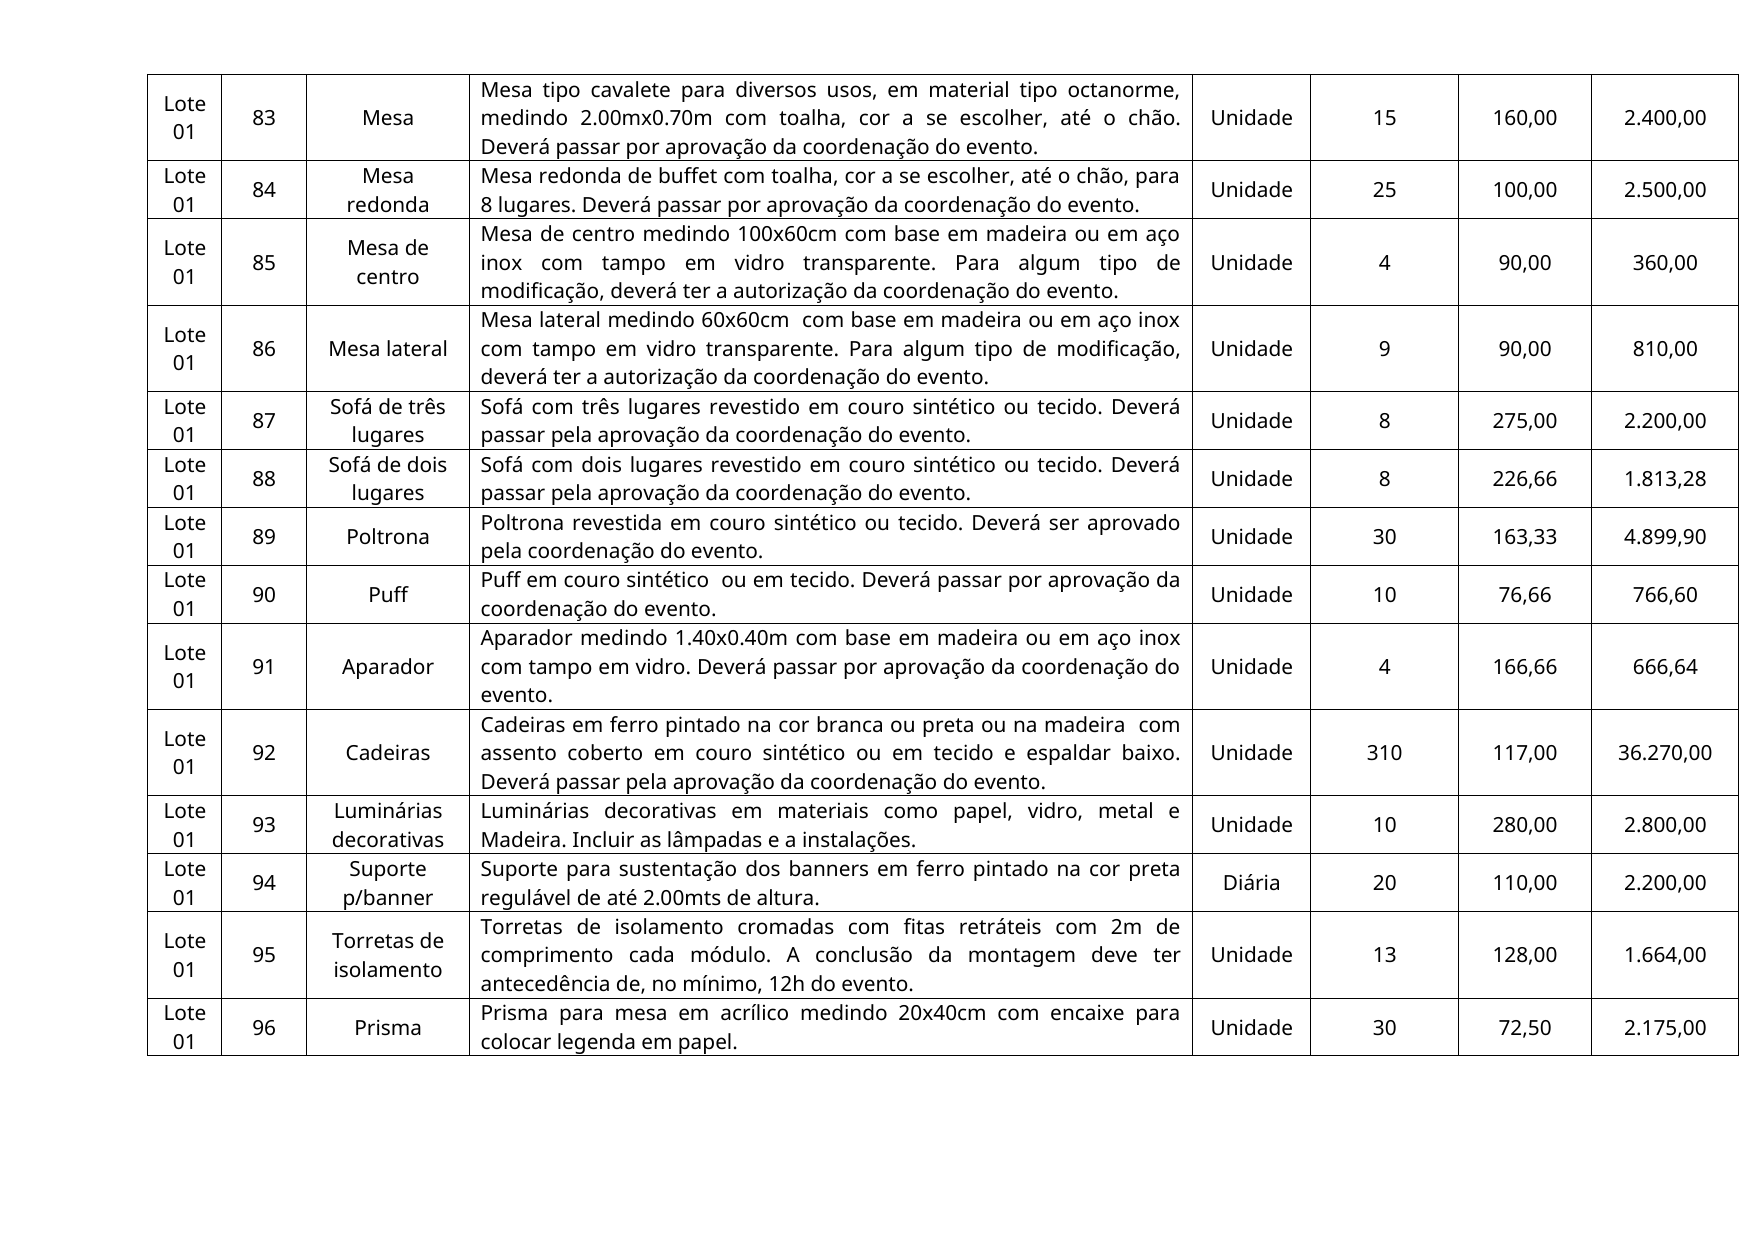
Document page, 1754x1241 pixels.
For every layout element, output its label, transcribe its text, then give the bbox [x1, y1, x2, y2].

table_cell 30 [1311, 508, 1458, 564]
table_cell 2.400,00 [1592, 75, 1738, 160]
table_cell 128,00 [1459, 912, 1591, 997]
table_cell 72,50 [1459, 999, 1591, 1055]
table_cell 2.200,00 [1592, 854, 1738, 911]
table_cell 92 [222, 710, 306, 795]
table_cell 766,60 [1592, 566, 1738, 622]
table_cell 93 [222, 796, 306, 853]
table_cell Unidade [1193, 710, 1310, 795]
table_cell 226,66 [1459, 450, 1591, 507]
table_cell Unidade [1193, 450, 1310, 507]
table_cell Lote 01 [148, 912, 221, 997]
table_cell Unidade [1193, 912, 1310, 997]
table_cell 2.800,00 [1592, 796, 1738, 853]
table_cell 89 [222, 508, 306, 564]
table_cell Unidade [1193, 75, 1310, 160]
table_cell 96 [222, 999, 306, 1055]
table_cell 666,64 [1592, 624, 1738, 709]
table_cell 8 [1311, 450, 1458, 507]
table_cell Prisma [307, 999, 469, 1055]
table_cell Mesa tipo cavalete para diversos usos, em material tipo octanorme, medindo 2.00mx0.70m com toalha, cor a se escolher, até o chão. Deverá passar por aprovação da coordenação do evento. [470, 75, 1192, 160]
table_cell 76,66 [1459, 566, 1591, 622]
table_cell 100,00 [1459, 161, 1591, 218]
table_cell 166,66 [1459, 624, 1591, 709]
table_cell Suporte para sustentação dos banners em ferro pintado na cor preta regulável de até 2.00mts de altura. [470, 854, 1192, 911]
table_cell Unidade [1193, 508, 1310, 564]
table_cell 117,00 [1459, 710, 1591, 795]
table_cell Lote 01 [148, 796, 221, 853]
table_cell Unidade [1193, 999, 1310, 1055]
table_cell Lote 01 [148, 75, 221, 160]
table_cell Lote 01 [148, 392, 221, 449]
table_cell Lote 01 [148, 710, 221, 795]
table_cell Lote 01 [148, 161, 221, 218]
table_cell 2.175,00 [1592, 999, 1738, 1055]
table_cell 83 [222, 75, 306, 160]
table_cell Lote 01 [148, 854, 221, 911]
table_cell Lote 01 [148, 508, 221, 564]
table_cell 8 [1311, 392, 1458, 449]
table_cell 9 [1311, 306, 1458, 391]
table_cell Torretas de isolamento [307, 912, 469, 997]
table_cell Unidade [1193, 624, 1310, 709]
table_cell Unidade [1193, 161, 1310, 218]
table_cell Sofá de três lugares [307, 392, 469, 449]
table_cell Sofá com dois lugares revestido em couro sintético ou tecido. Deverá passar pela aprovação da coordenação do evento. [470, 450, 1192, 507]
table_cell Unidade [1193, 796, 1310, 853]
table_cell Mesa redonda [307, 161, 469, 218]
table_cell Suporte p/banner [307, 854, 469, 911]
table_cell 810,00 [1592, 306, 1738, 391]
table_cell Unidade [1193, 306, 1310, 391]
table_cell Poltrona revestida em couro sintético ou tecido. Deverá ser aprovado pela coordenação do evento. [470, 508, 1192, 564]
table_cell Cadeiras [307, 710, 469, 795]
table_cell Puff [307, 566, 469, 622]
table_cell Puff em couro sintético ou em tecido. Deverá passar por aprovação da coordenação do evento. [470, 566, 1192, 622]
table_cell 86 [222, 306, 306, 391]
table_cell Lote 01 [148, 999, 221, 1055]
table_cell Sofá com três lugares revestido em couro sintético ou tecido. Deverá passar pela aprovação da coordenação do evento. [470, 392, 1192, 449]
table_cell Lote 01 [148, 306, 221, 391]
table_cell Mesa lateral [307, 306, 469, 391]
table_cell Lote 01 [148, 219, 221, 304]
table_cell Mesa lateral medindo 60x60cm com base em madeira ou em aço inox com tampo em vidro transparente. Para algum tipo de modificação, deverá ter a autorização da coordenação do evento. [470, 306, 1192, 391]
table_cell 94 [222, 854, 306, 911]
table_cell 25 [1311, 161, 1458, 218]
table_cell 36.270,00 [1592, 710, 1738, 795]
table_cell Mesa de centro medindo 100x60cm com base em madeira ou em aço inox com tampo em vidro transparente. Para algum tipo de modificação, deverá ter a autorização da coordenação do evento. [470, 219, 1192, 304]
table_cell Torretas de isolamento cromadas com fitas retráteis com 2m de comprimento cada módulo. A conclusão da montagem deve ter antecedência de, no mínimo, 12h do evento. [470, 912, 1192, 997]
table_cell 4.899,90 [1592, 508, 1738, 564]
table_cell Mesa [307, 75, 469, 160]
table_cell 2.200,00 [1592, 392, 1738, 449]
table_cell Unidade [1193, 392, 1310, 449]
table_cell 30 [1311, 999, 1458, 1055]
table_cell 280,00 [1459, 796, 1591, 853]
table_cell Unidade [1193, 219, 1310, 304]
table_cell Prisma para mesa em acrílico medindo 20x40cm com encaixe para colocar legenda em papel. [470, 999, 1192, 1055]
table_cell 275,00 [1459, 392, 1591, 449]
table_cell 13 [1311, 912, 1458, 997]
table_cell 10 [1311, 796, 1458, 853]
table_cell 160,00 [1459, 75, 1591, 160]
table_cell Lote 01 [148, 566, 221, 622]
table_cell 10 [1311, 566, 1458, 622]
table_cell 2.500,00 [1592, 161, 1738, 218]
table_cell Luminárias decorativas [307, 796, 469, 853]
table_cell 90 [222, 566, 306, 622]
table_cell 20 [1311, 854, 1458, 911]
table_cell 4 [1311, 219, 1458, 304]
table_cell Mesa redonda de buffet com toalha, cor a se escolher, até o chão, para 8 lugares. Deverá passar por aprovação da coordenação do evento. [470, 161, 1192, 218]
table_cell 90,00 [1459, 306, 1591, 391]
table_cell Lote 01 [148, 450, 221, 507]
table_cell 310 [1311, 710, 1458, 795]
table_cell 84 [222, 161, 306, 218]
table_cell 87 [222, 392, 306, 449]
table_cell Lote 01 [148, 624, 221, 709]
table_cell Poltrona [307, 508, 469, 564]
table_cell 15 [1311, 75, 1458, 160]
table_cell 110,00 [1459, 854, 1591, 911]
table_cell 1.664,00 [1592, 912, 1738, 997]
table_cell 90,00 [1459, 219, 1591, 304]
table_cell Cadeiras em ferro pintado na cor branca ou preta ou na madeira com assento coberto em couro sintético ou em tecido e espaldar baixo. Deverá passar pela aprovação da coordenação do evento. [470, 710, 1192, 795]
table_cell Sofá de dois lugares [307, 450, 469, 507]
table_cell Luminárias decorativas em materiais como papel, vidro, metal e Madeira. Incluir as lâmpadas e a instalações. [470, 796, 1192, 853]
table_cell 95 [222, 912, 306, 997]
table_cell 91 [222, 624, 306, 709]
table_cell Diária [1193, 854, 1310, 911]
table_cell Unidade [1193, 566, 1310, 622]
table_cell 1.813,28 [1592, 450, 1738, 507]
table_cell 4 [1311, 624, 1458, 709]
table_cell Aparador [307, 624, 469, 709]
table_cell 360,00 [1592, 219, 1738, 304]
table_cell 85 [222, 219, 306, 304]
table_cell 163,33 [1459, 508, 1591, 564]
table_cell 88 [222, 450, 306, 507]
table_cell Aparador medindo 1.40x0.40m com base em madeira ou em aço inox com tampo em vidro. Deverá passar por aprovação da coordenação do evento. [470, 624, 1192, 709]
table_cell Mesa de centro [307, 219, 469, 304]
